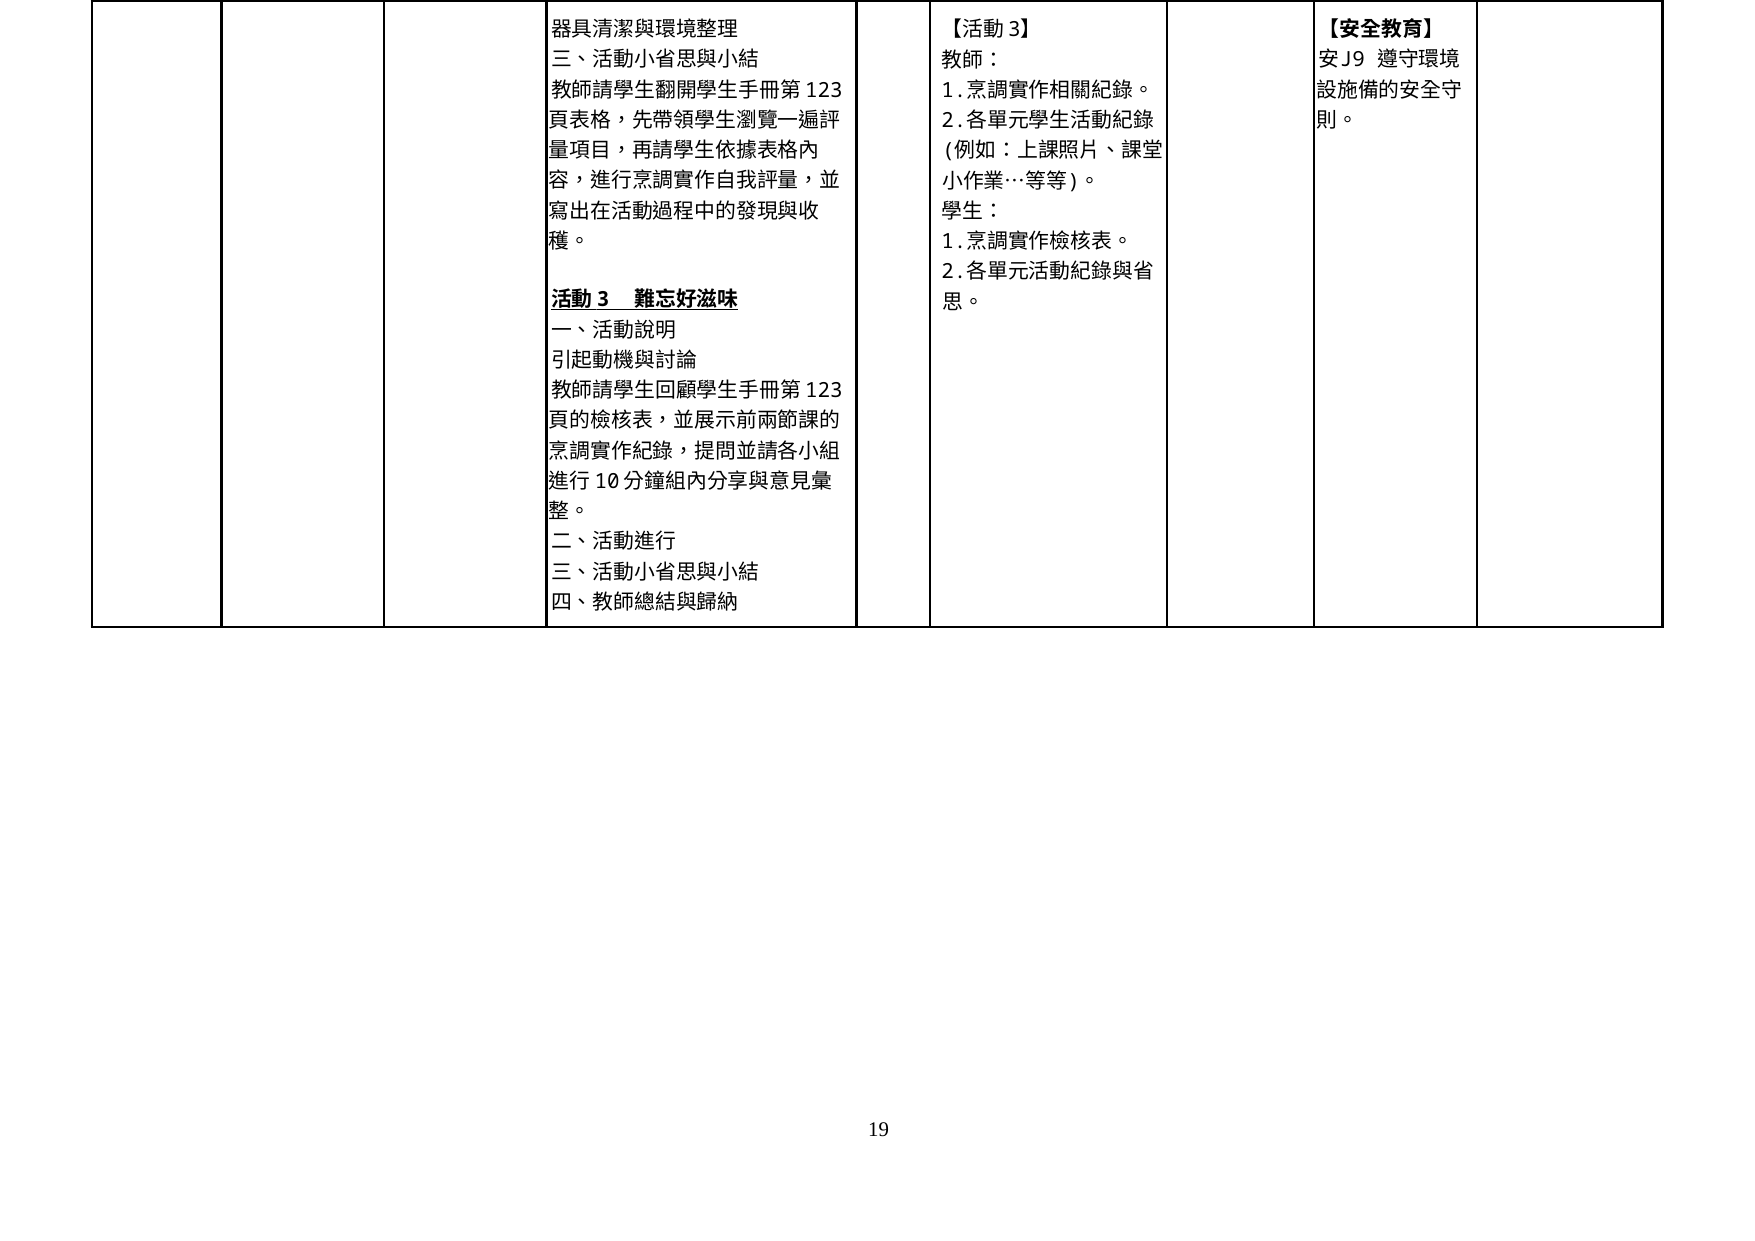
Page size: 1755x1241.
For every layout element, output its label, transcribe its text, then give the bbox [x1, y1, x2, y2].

table_cell [1168, 2, 1313, 626]
table_cell 器具清潔與環境整理 三、活動小省思與小結 教師請學生翻開學生手冊第123頁表格，先帶領學生瀏覽一遍評量項目，再請學生依據表格內容，進行烹調實作自我評量，並寫出在活動過程中的發現與收穫。 活動3 難忘好滋味 一、活動說明 引起動機與討論 教師請學生回顧學生手冊第123頁的檢核表，並展示前兩節課的烹調實作紀錄，提問並請各小組進行10分鐘組內分享與意見彙整。 二、活動進行 三、活動小省思與小結 四、教師總結與歸納 [548, 2, 855, 626]
table_cell [1478, 2, 1661, 626]
table_cell [385, 2, 545, 626]
table_cell 【安全教育】 安J9 遵守環境設施備的安全守則。 [1315, 2, 1476, 626]
table_cell [223, 2, 383, 626]
table_cell [93, 2, 220, 626]
table_cell 【活動3】 教師： 1.烹調實作相關紀錄。 2.各單元學生活動紀錄(例如：上課照片、課堂小作業…等等)。 學生： 1.烹調實作檢核表。 2.各單元活動紀錄與省思。 [931, 2, 1166, 626]
table_cell [858, 2, 929, 626]
